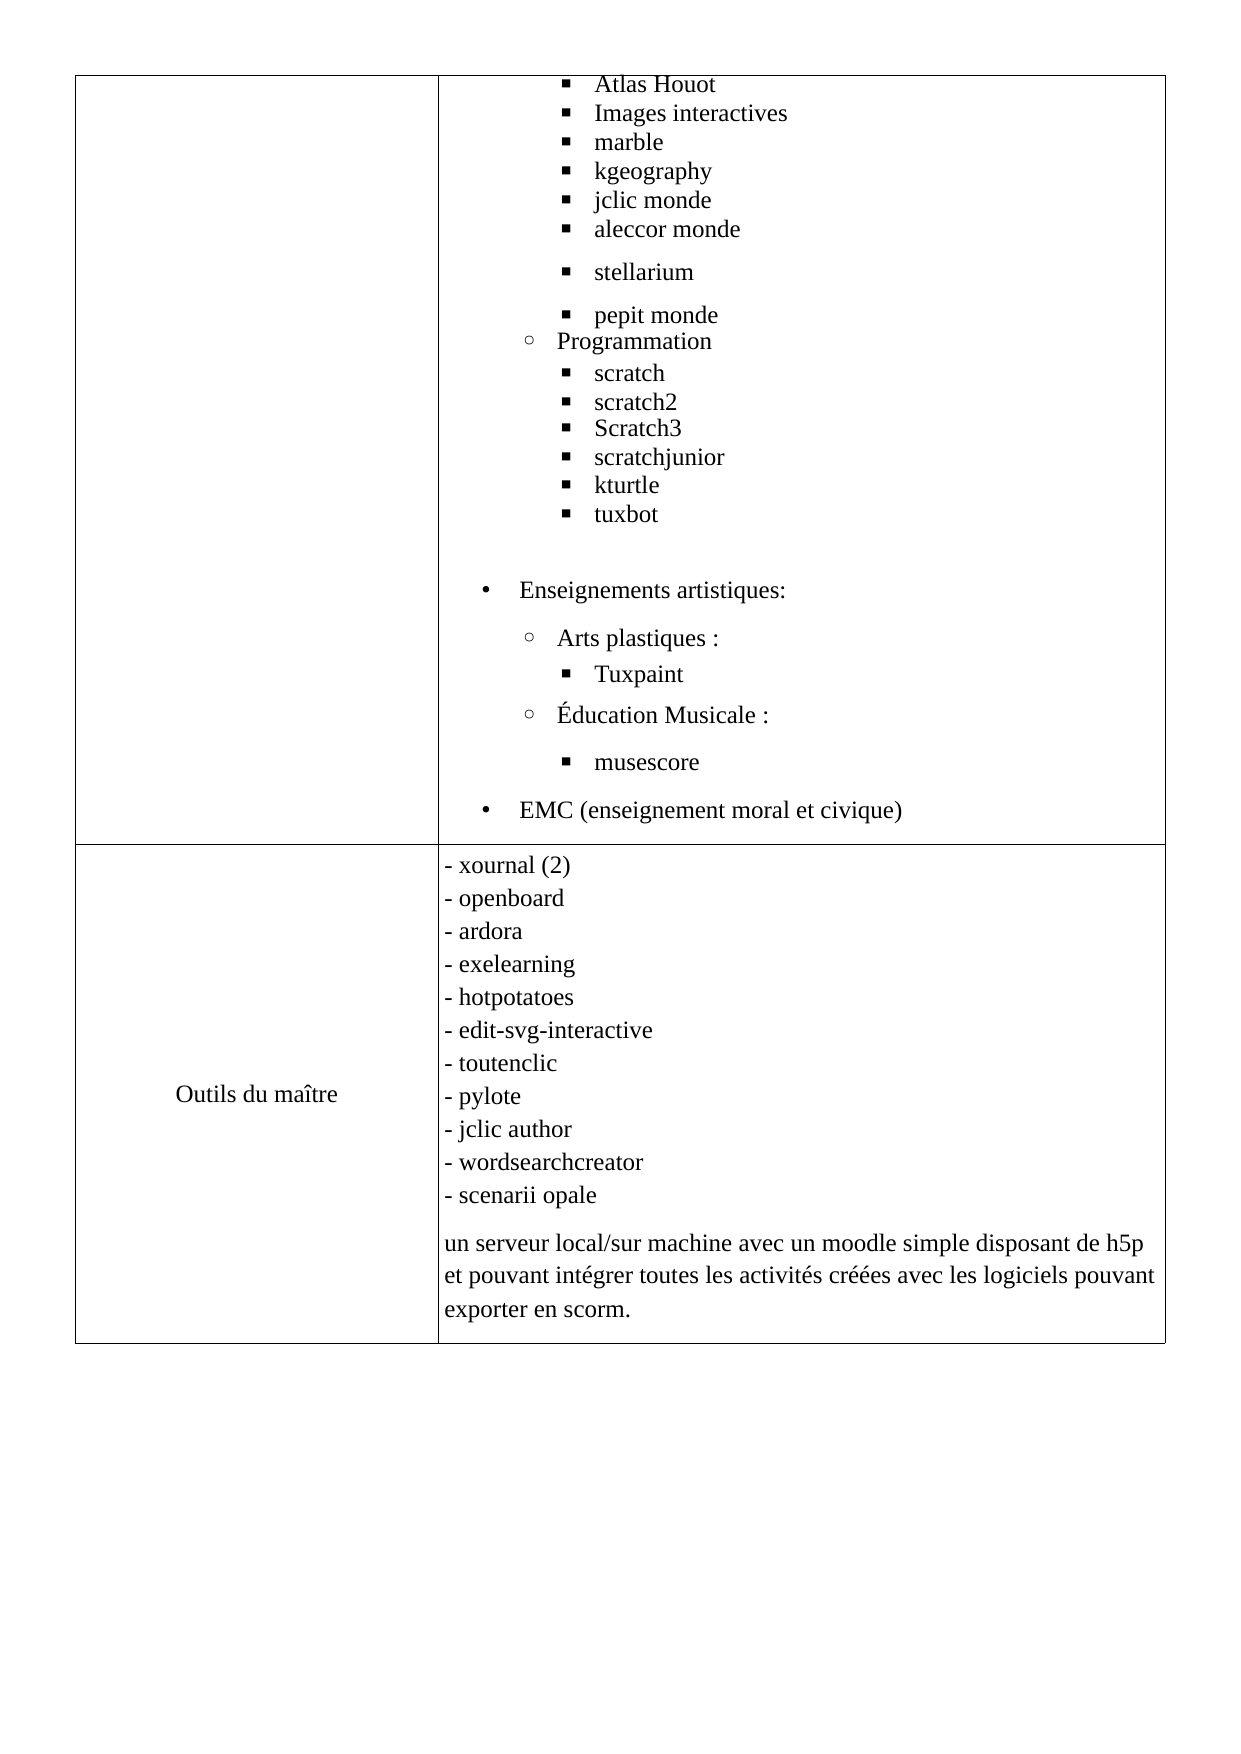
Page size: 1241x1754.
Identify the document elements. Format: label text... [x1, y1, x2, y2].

table_cell Outils du maître [76, 845, 438, 1343]
table_cell Français : Lecture : abuledu-aller, leterrier-aller, abalect Jclic lecture Aleccor lecture pepit lecture Histoires lectorbus images séquentielles tbo Raconte-moi libreoffice Grammaire : Aleccor grammaire pepit grammaire Jclic grammaire Conjugaison : Aleccor conjugaison pepit conjugaison Jclic conjugaison avoir et être le conjugueur Orthographe : orthodefi jpj des mots jpj des phrases leximots Lexique : boitamots ordre alphabétique qdictionnaire goldendict Mathématiques: Numération : matou matheux numération jclic numération aleccor numération pepit numération contour chiffres/lettres croissant/décroissant achats Calcul : abuledu calcul mental calculatice calculatrice matou matheux calcul jclic calcul aleccor calcul pepit calcul calculatrice suite arithmétique cibler fubuki tierce tuxmaths multiplication station Grandeur et mesure : Balance virtuelle matou matheux mesure jclic mesure aleccor mesure pepit mesure Géométrie : Tangram matou matheux géométrie jclic géométrie aleccor géométrie pepit géométrie Drgéo géotortue3 geonext Langue vivante : Jclic langues vivantes Questionner le monde: Le temps, l’espace, le vivant, matière et objets Kiwix-vikidia Atlas Houot Images interactives marble kgeography jclic monde aleccor monde stellarium pepit monde Programmation scratch scratch2 Scratch3 scratchjunior kturtle tuxbot Enseignements artistiques: Arts plastiques : Tuxpaint Éducation Musicale : musescore EMC (enseignement moral et civique) [439, 76, 1165, 844]
table_cell - xournal (2) - openboard - ardora - exelearning - hotpotatoes - edit-svg-interactive - toutenclic - pylote - jclic author - wordsearchcreator - scenarii opale un serveur local/sur machine avec un moodle simple disposant de h5p et pouvant intégrer toutes les activités créées avec les logiciels pouvant exporter en scorm. [439, 845, 1165, 1343]
table_cell [76, 76, 438, 844]
